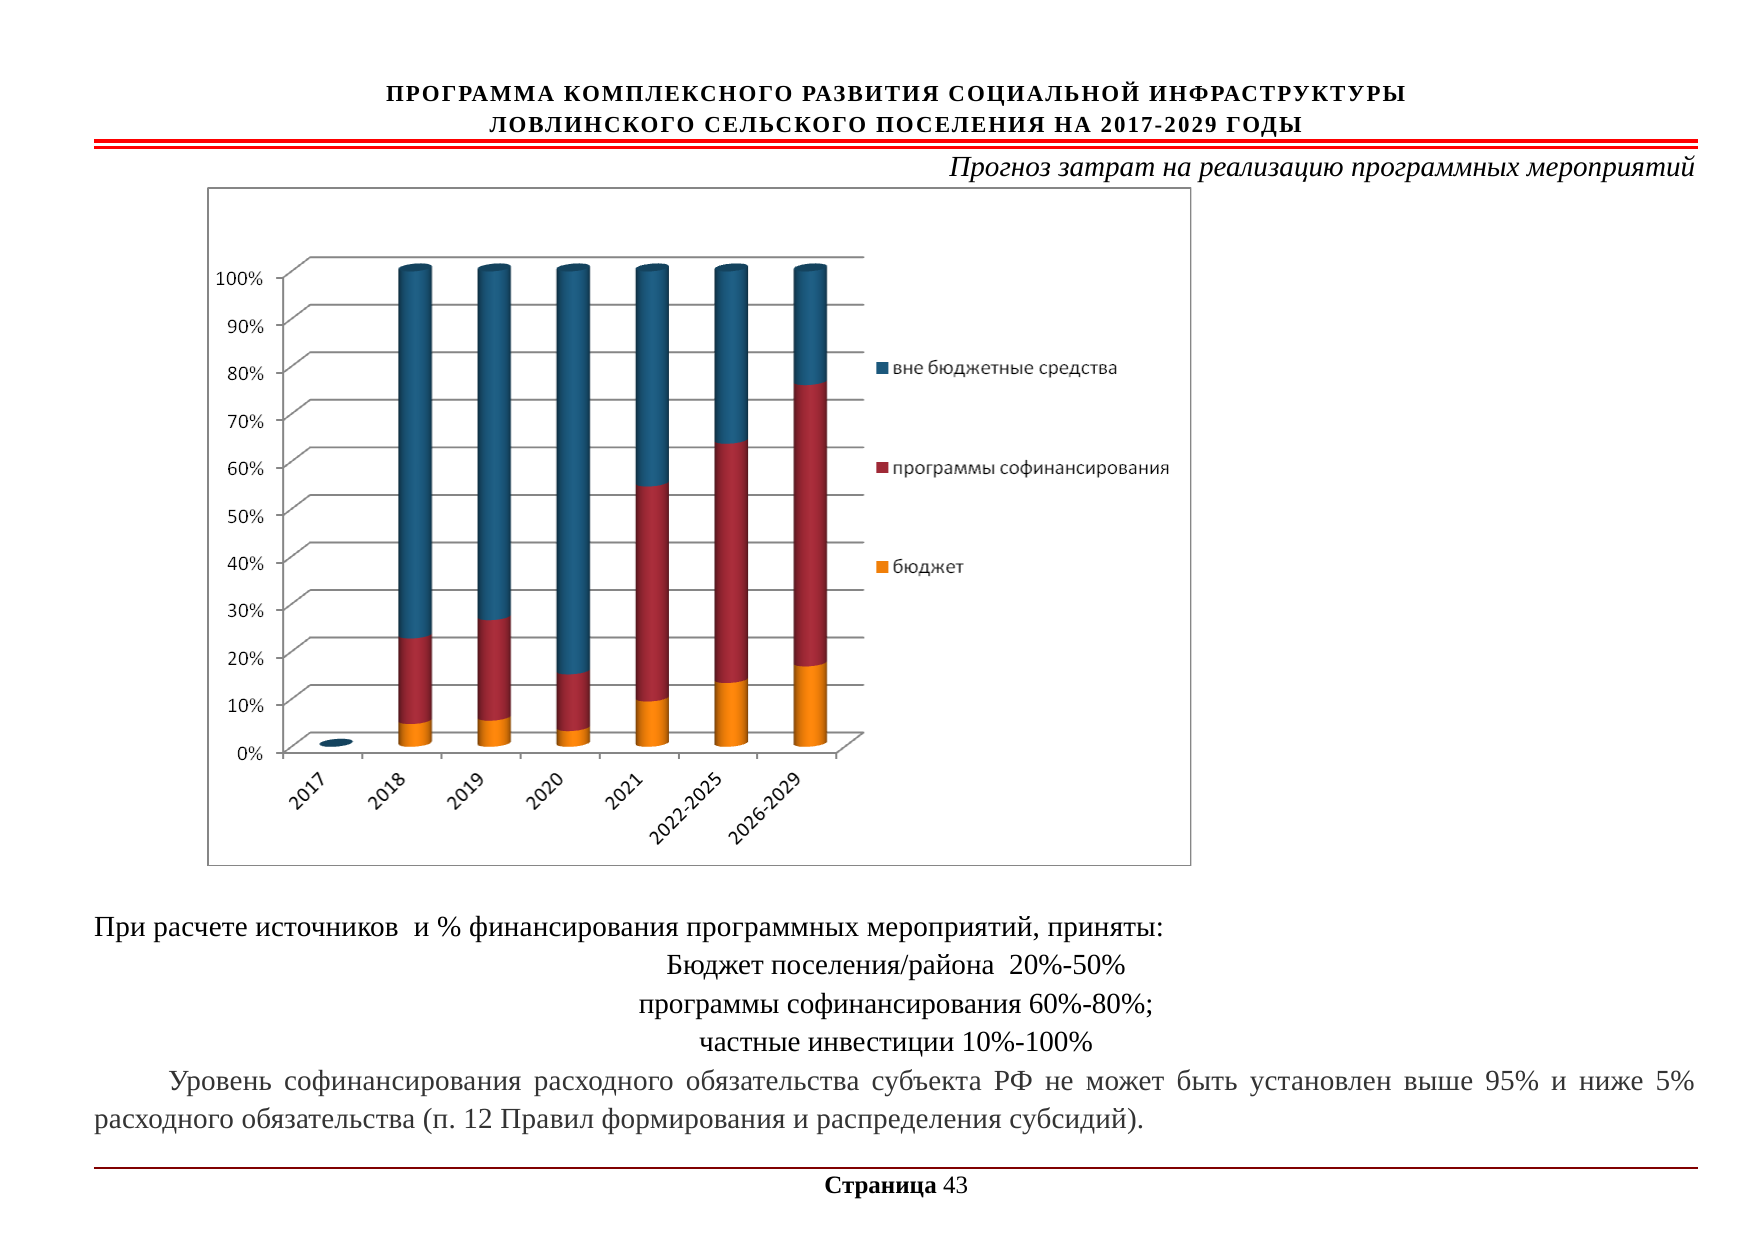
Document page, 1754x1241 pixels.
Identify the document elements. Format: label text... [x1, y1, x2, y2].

text Уровень софинансирования расходного обязательства субъекта РФ не может быть установлен выше 95% и ниже 5% расходного обязательства (п. 12 Правил формирования и распределения субсидий). [94, 1063, 1698, 1135]
text Прогноз затрат на реализацию программных мероприятий [94, 149, 1698, 182]
text частные инвестиции 10%-100% [94, 1024, 1698, 1058]
text Бюджет поселения/района 20%-50% [94, 947, 1698, 981]
text программы софинансирования 60%-80%; [94, 986, 1698, 1019]
text При расчете источников и % финансирования программных мероприятий, приняты: [94, 909, 1698, 942]
